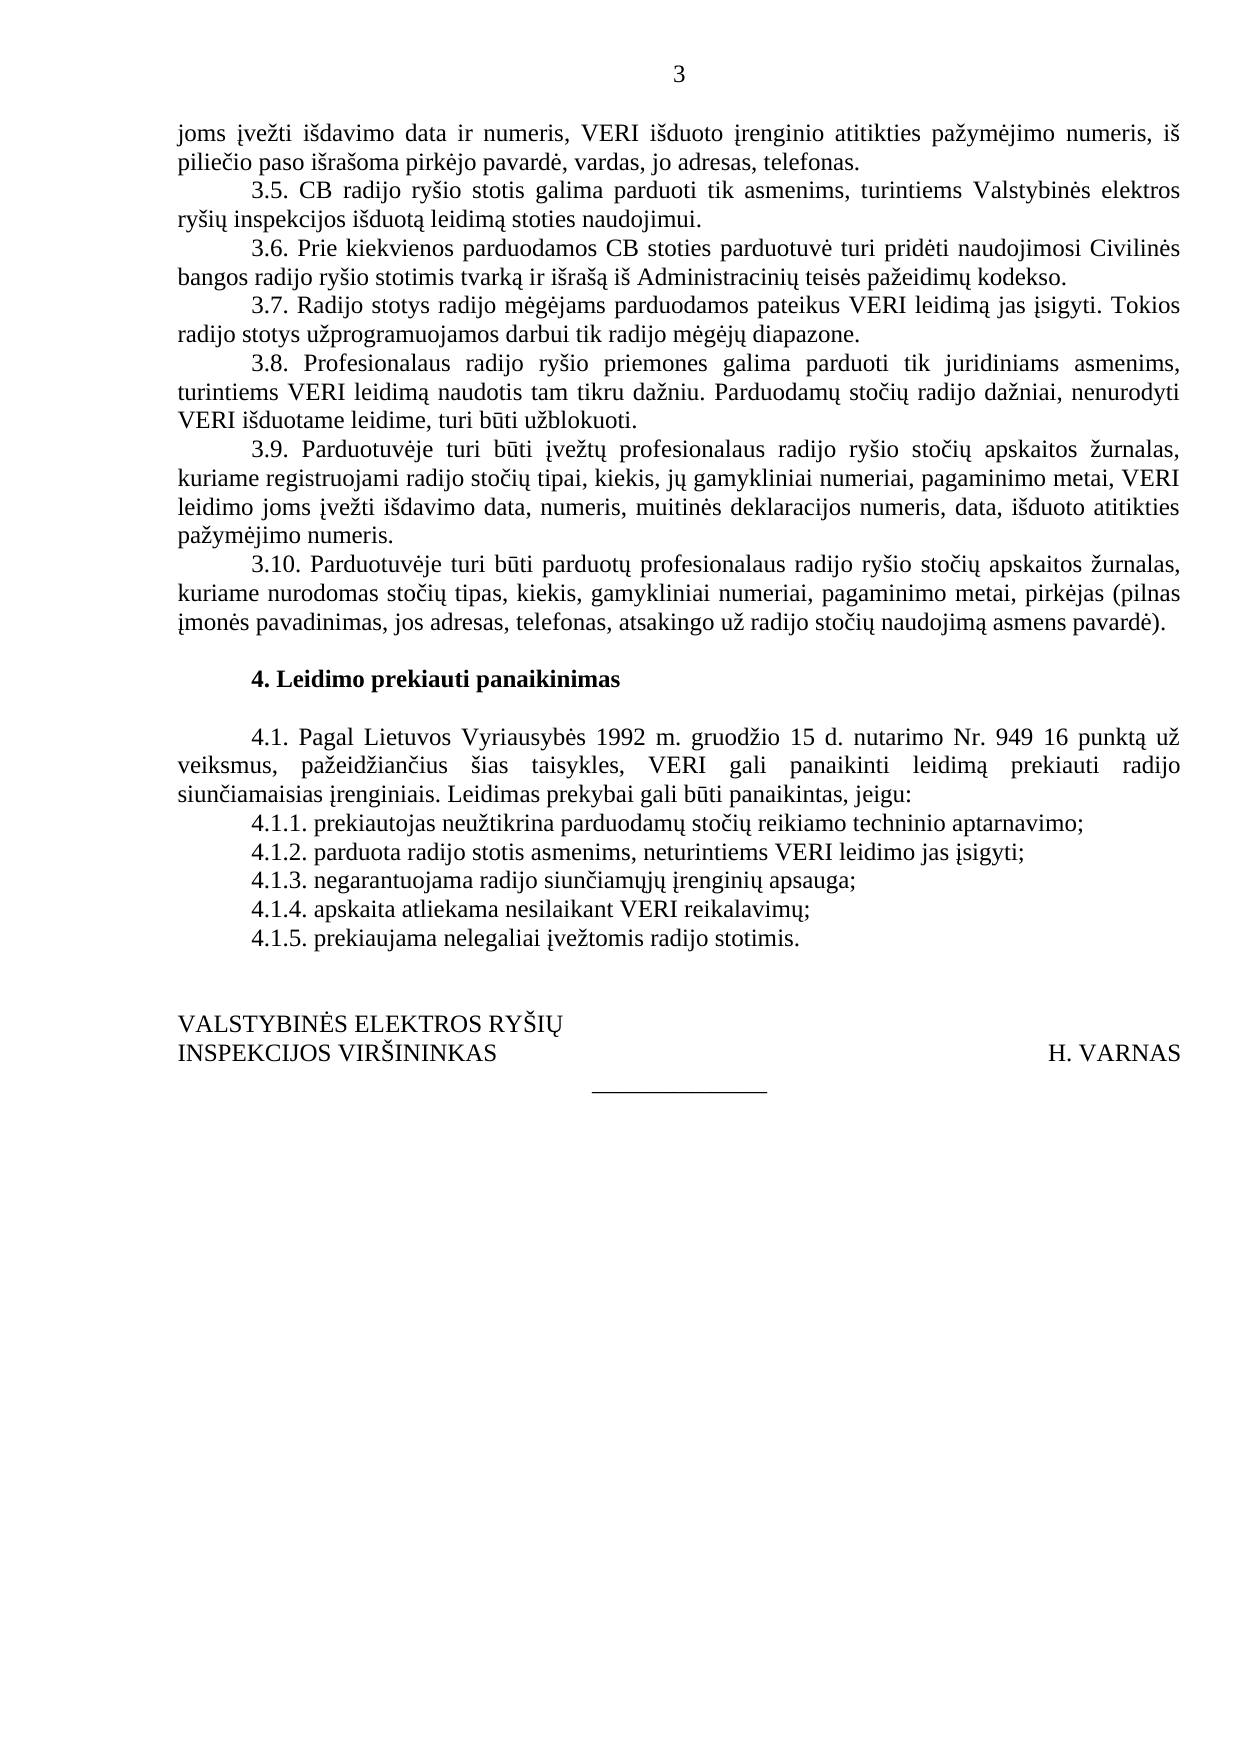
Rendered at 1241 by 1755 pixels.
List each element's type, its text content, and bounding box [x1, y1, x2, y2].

text INSPEKCIJOS VIRŠININKAS H. VARNAS [177, 1038, 1181, 1067]
text 3.10. Parduotuvėje turi būti parduotų profesionalaus radijo ryšio stočių apskaitos žurnalas, kuriame nurodomas stočių tipas, kiekis, gamykliniai numeriai, pagaminimo metai, pirkėjas (pilnas įmonės pavadinimas, jos adresas, telefonas, atsakingo už radijo stočių naudojimą asmens pavardė). [177, 549, 1181, 636]
text 3.9. Parduotuvėje turi būti įvežtų profesionalaus radijo ryšio stočių apskaitos žurnalas, kuriame registruojami radijo stočių tipai, kiekis, jų gamykliniai numeriai, pagaminimo metai, VERI leidimo joms įvežti išdavimo data, numeris, muitinės deklaracijos numeris, data, išduoto atitikties pažymėjimo numeris. [177, 434, 1181, 549]
text 4.1.3. negarantuojama radijo siunčiamųjų įrenginių apsauga; [177, 866, 1181, 894]
text 4.1. Pagal Lietuvos Vyriausybės 1992 m. gruodžio 15 d. nutarimo Nr. 949 16 punktą už veiksmus, pažeidžiančius šias taisykles, VERI gali panaikinti leidimą prekiauti radijo siunčiamaisias įrenginiais. Leidimas prekybai gali būti panaikintas, jeigu: [177, 722, 1181, 808]
text 4.1.2. parduota radijo stotis asmenims, neturintiems VERI leidimo jas įsigyti; [177, 837, 1181, 866]
text 3.7. Radijo stotys radijo mėgėjams parduodamos pateikus VERI leidimą jas įsigyti. Tokios radijo stotys užprogramuojamos darbui tik radijo mėgėjų diapazone. [177, 291, 1181, 348]
text 3.8. Profesionalaus radijo ryšio priemones galima parduoti tik juridiniams asmenims, turintiems VERI leidimą naudotis tam tikru dažniu. Parduodamų stočių radijo dažniai, nenurodyti VERI išduotame leidime, turi būti užblokuoti. [177, 348, 1181, 434]
text 3.6. Prie kiekvienos parduodamos CB stoties parduotuvė turi pridėti naudojimosi Civilinės bangos radijo ryšio stotimis tvarką ir išrašą iš Administracinių teisės pažeidimų kodekso. [177, 233, 1181, 291]
text 4. Leidimo prekiauti panaikinimas [177, 664, 1181, 693]
text 4.1.5. prekiaujama nelegaliai įvežtomis radijo stotimis. [177, 923, 1181, 952]
text 4.1.1. prekiautojas neužtikrina parduodamų stočių reikiamo techninio aptarnavimo; [177, 808, 1181, 837]
text 4.1.4. apskaita atliekama nesilaikant VERI reikalavimų; [177, 894, 1181, 923]
text 3.5. CB radijo ryšio stotis galima parduoti tik asmenims, turintiems Valstybinės elektros ryšių inspekcijos išduotą leidimą stoties naudojimui. [177, 176, 1181, 233]
text ______________ [177, 1067, 1181, 1096]
text VALSTYBINĖS ELEKTROS RYŠIŲ [177, 1009, 1181, 1038]
text joms įvežti išdavimo data ir numeris, VERI išduoto įrenginio atitikties pažymėjimo numeris, iš piliečio paso išrašoma pirkėjo pavardė, vardas, jo adresas, telefonas. [177, 118, 1181, 176]
